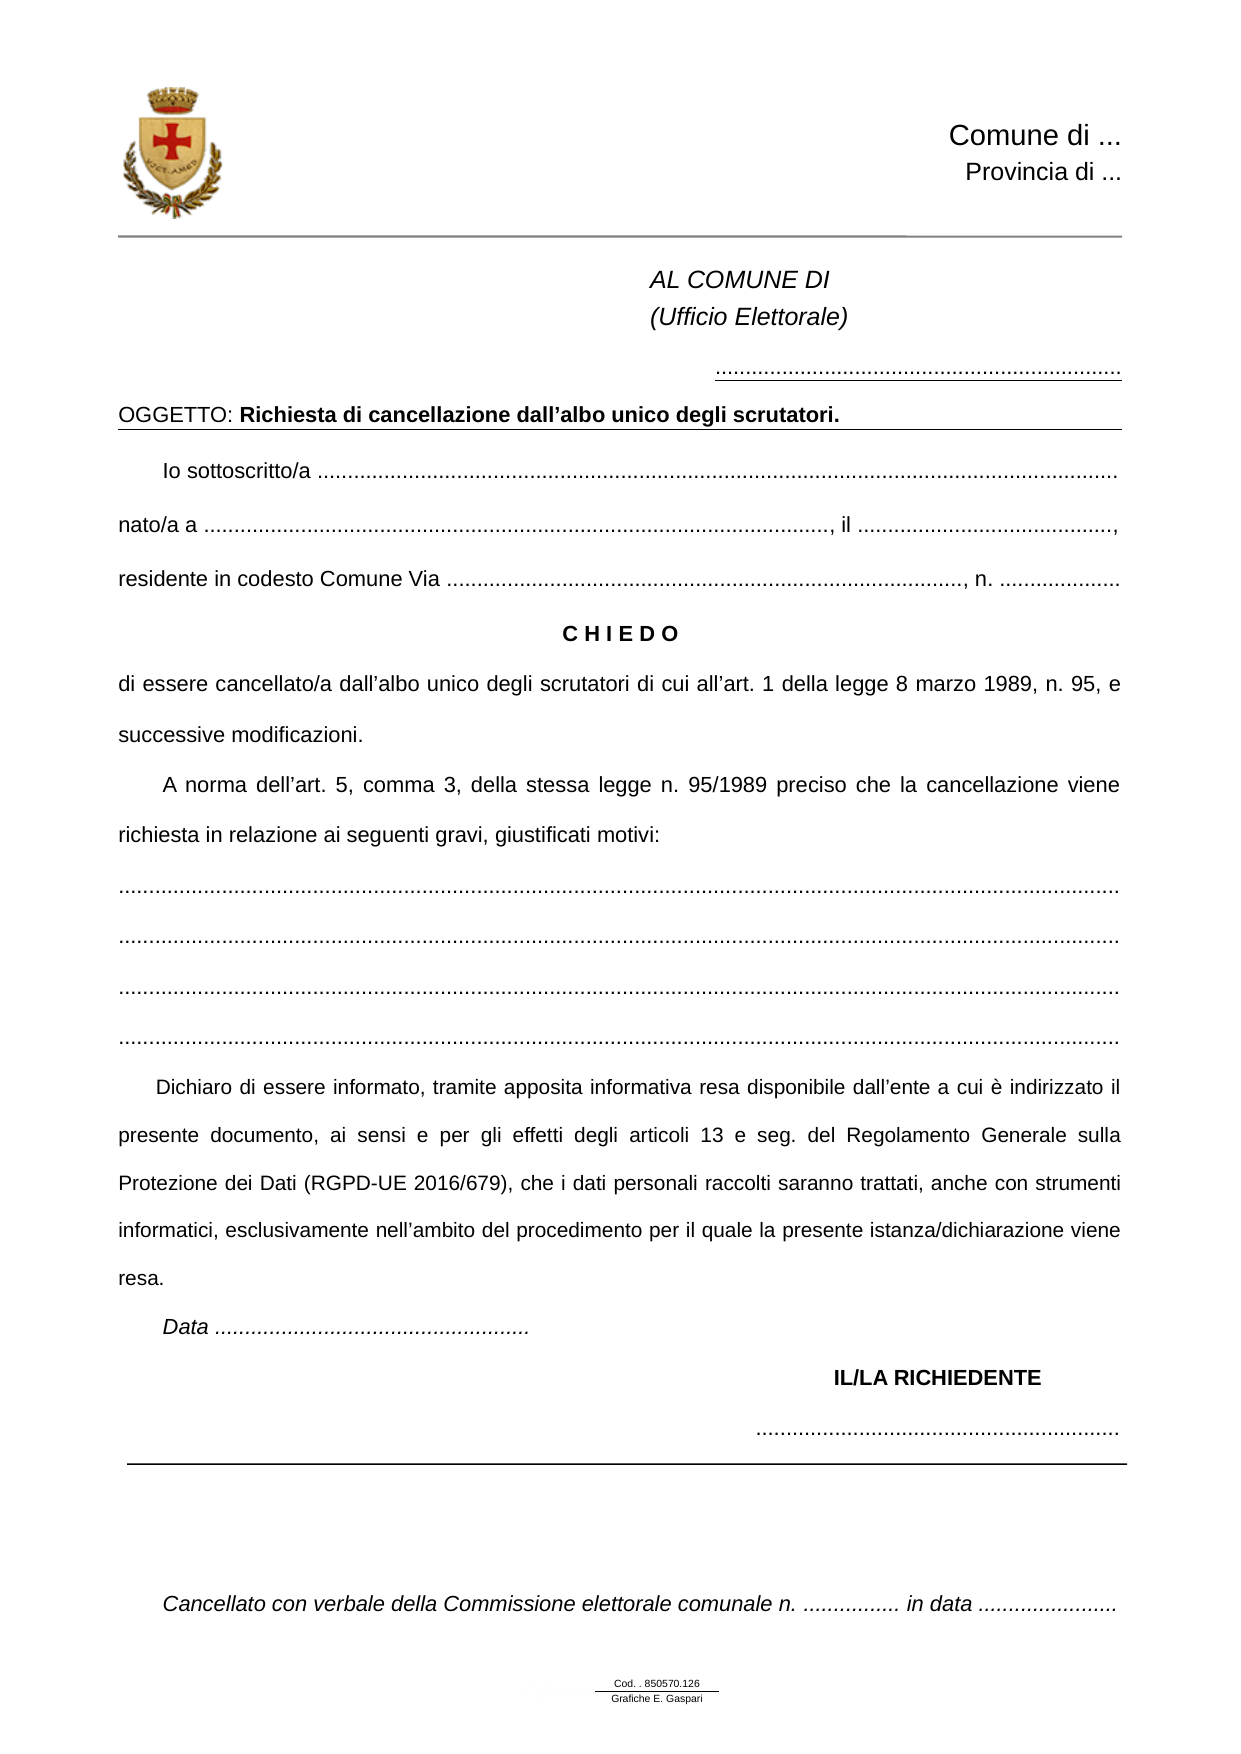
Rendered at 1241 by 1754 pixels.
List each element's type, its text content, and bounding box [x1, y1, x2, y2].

text (Ufficio Elettorale) [118, 302, 1122, 331]
text ............................................................ [709, 1415, 1122, 1440]
text ..................................................................................................................................................................... [118, 923, 1122, 948]
text OGGETTO: Richiesta di cancellazione dall’albo unico degli scrutatori. [118, 402, 1122, 429]
text Dichiaro di essere informato, tramite apposita informativa resa disponibile dall’ente a cui è indirizzato il presente documento, ai sensi e per gli effetti degli articoli 13 e seg. del Regolamento Generale sulla Protezione dei Dati (RGPD-UE 2016/679), che i dati personali raccolti saranno trattati, anche con strumenti informatici, esclusivamente nell’ambito del procedimento per il quale la presente istanza/dichiarazione viene resa. [118, 1074, 1122, 1290]
text ..................................................................................................................................................................... [118, 873, 1122, 898]
text Provincia di ... [224, 157, 1122, 185]
picture [122, 87, 224, 219]
text di essere cancellato/a dall’albo unico degli scrutatori di cui all’art. 1 della legge 8 marzo 1989, n. 95, e successive modificazioni. [118, 671, 1122, 747]
text ................................................................... [715, 351, 1122, 380]
text AL COMUNE DI [118, 265, 1122, 293]
text Comune di ... [224, 118, 1122, 152]
text ..................................................................................................................................................................... [118, 1024, 1122, 1049]
text A norma dell’art. 5, comma 3, della stessa legge n. 95/1989 preciso che la cancellazione viene richiesta in relazione ai seguenti gravi, giustificati motivi: [118, 772, 1122, 848]
text Data .................................................... [118, 1314, 1122, 1339]
text CHIEDO [118, 621, 1122, 646]
text Io sottoscritto/a .................................................................................................................................... nato/a a ......................................................................................................., il .........................................., residente in codesto Comune Via ....................................................................................., n. .................... [118, 455, 1122, 592]
text ..................................................................................................................................................................... [118, 974, 1122, 999]
text Cancellato con verbale della Commissione elettorale comunale n. ................ in data ....................... [118, 1591, 1122, 1617]
text IL/LA RICHIEDENTE [709, 1364, 1122, 1390]
